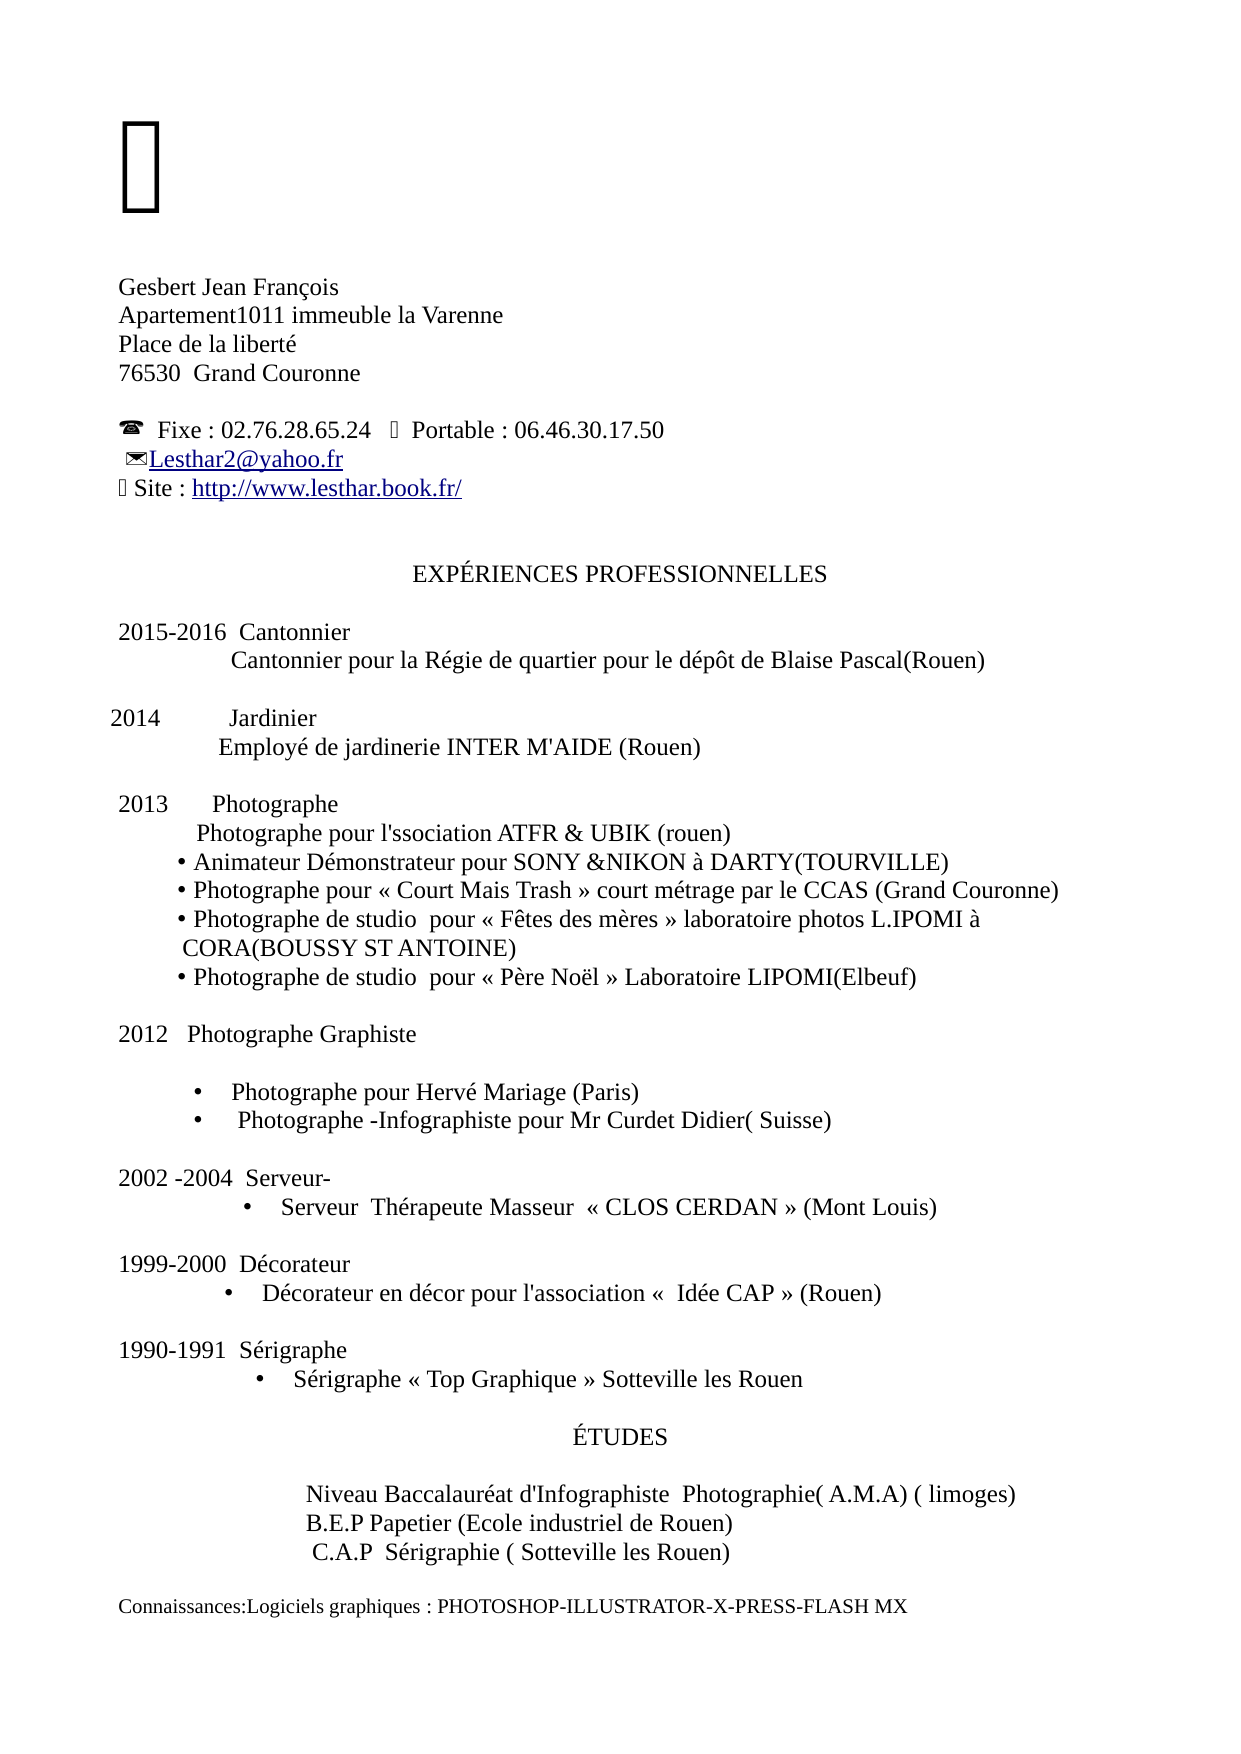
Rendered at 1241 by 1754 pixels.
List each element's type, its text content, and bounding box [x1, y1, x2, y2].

text Place de la liberté [118, 329, 1122, 358]
text Employé de jardinerie INTER M'AIDE (Rouen) [118, 732, 1122, 761]
text 2012 Photographe Graphiste [118, 1019, 1122, 1048]
list Photographe de studio pour « Fêtes des mères » laboratoire photos L.IPOMI à CORA(BOUSSY ST ANTOINE) [177, 904, 1122, 962]
text Niveau Baccalauréat d'Infographiste Photographie( A.M.A) ( limoges) [118, 1479, 1122, 1508]
text 1999-2000 Décorateur [118, 1249, 1122, 1278]
text ( Fixe : 02.76.28.65.24 À Portable : 06.46.30.17.50 [118, 416, 1122, 444]
text EXPÉRIENCES PROFESSIONNELLES [118, 559, 1122, 588]
list Sérigraphe « Top Graphique » Sotteville les Rouen [256, 1364, 1122, 1393]
text C.A.P Sérigraphie ( Sotteville les Rouen) [118, 1537, 1122, 1566]
text Apartement1011 immeuble la Varenne [118, 301, 1122, 329]
text ÉTUDES [118, 1422, 1122, 1451]
list Photographe -Infographiste pour Mr Curdet Didier( Suisse) [193, 1106, 1122, 1134]
list Photographe pour « Court Mais Trash » court métrage par le CCAS (Grand Couronne) [177, 876, 1122, 904]
text 2013 Photographe [118, 789, 1122, 818]
list Photographe pour Hervé Mariage (Paris) [193, 1077, 1122, 1106]
text *Lesthar2@yahoo.fr [118, 444, 1122, 473]
text 76530 Grand Couronne [118, 358, 1122, 387]
text Gesbert Jean François [118, 272, 1122, 301]
text 2014 Jardinier [110, 703, 1122, 732]
text B.E.P Papetier (Ecole industriel de Rouen) [118, 1508, 1122, 1537]
text : Site : http://www.lesthar.book.fr/ [118, 473, 1122, 502]
text Connaissances:Logiciels graphiques : PHOTOSHOP-ILLUSTRATOR-X-PRESS-FLASH MX [118, 1594, 1122, 1618]
text 1990-1991 Sérigraphe [118, 1336, 1122, 1364]
text Cantonnier pour la Régie de quartier pour le dépôt de Blaise Pascal(Rouen) [118, 646, 1122, 674]
list Décorateur en décor pour l'association « Idée CAP » (Rouen) [224, 1278, 1122, 1307]
list Photographe de studio pour « Père Noël » Laboratoire LIPOMI(Elbeuf) [177, 962, 1122, 991]
text µ [118, 118, 1122, 243]
text 2015-2016 Cantonnier [118, 617, 1122, 646]
text 2002 -2004 Serveur- [118, 1163, 1122, 1192]
list Animateur Démonstrateur pour SONY &NIKON à DARTY(TOURVILLE) [177, 847, 1122, 876]
text Photographe pour l'ssociation ATFR & UBIK (rouen) [177, 818, 1122, 847]
list Serveur Thérapeute Masseur « CLOS CERDAN » (Mont Louis) [243, 1192, 1122, 1221]
